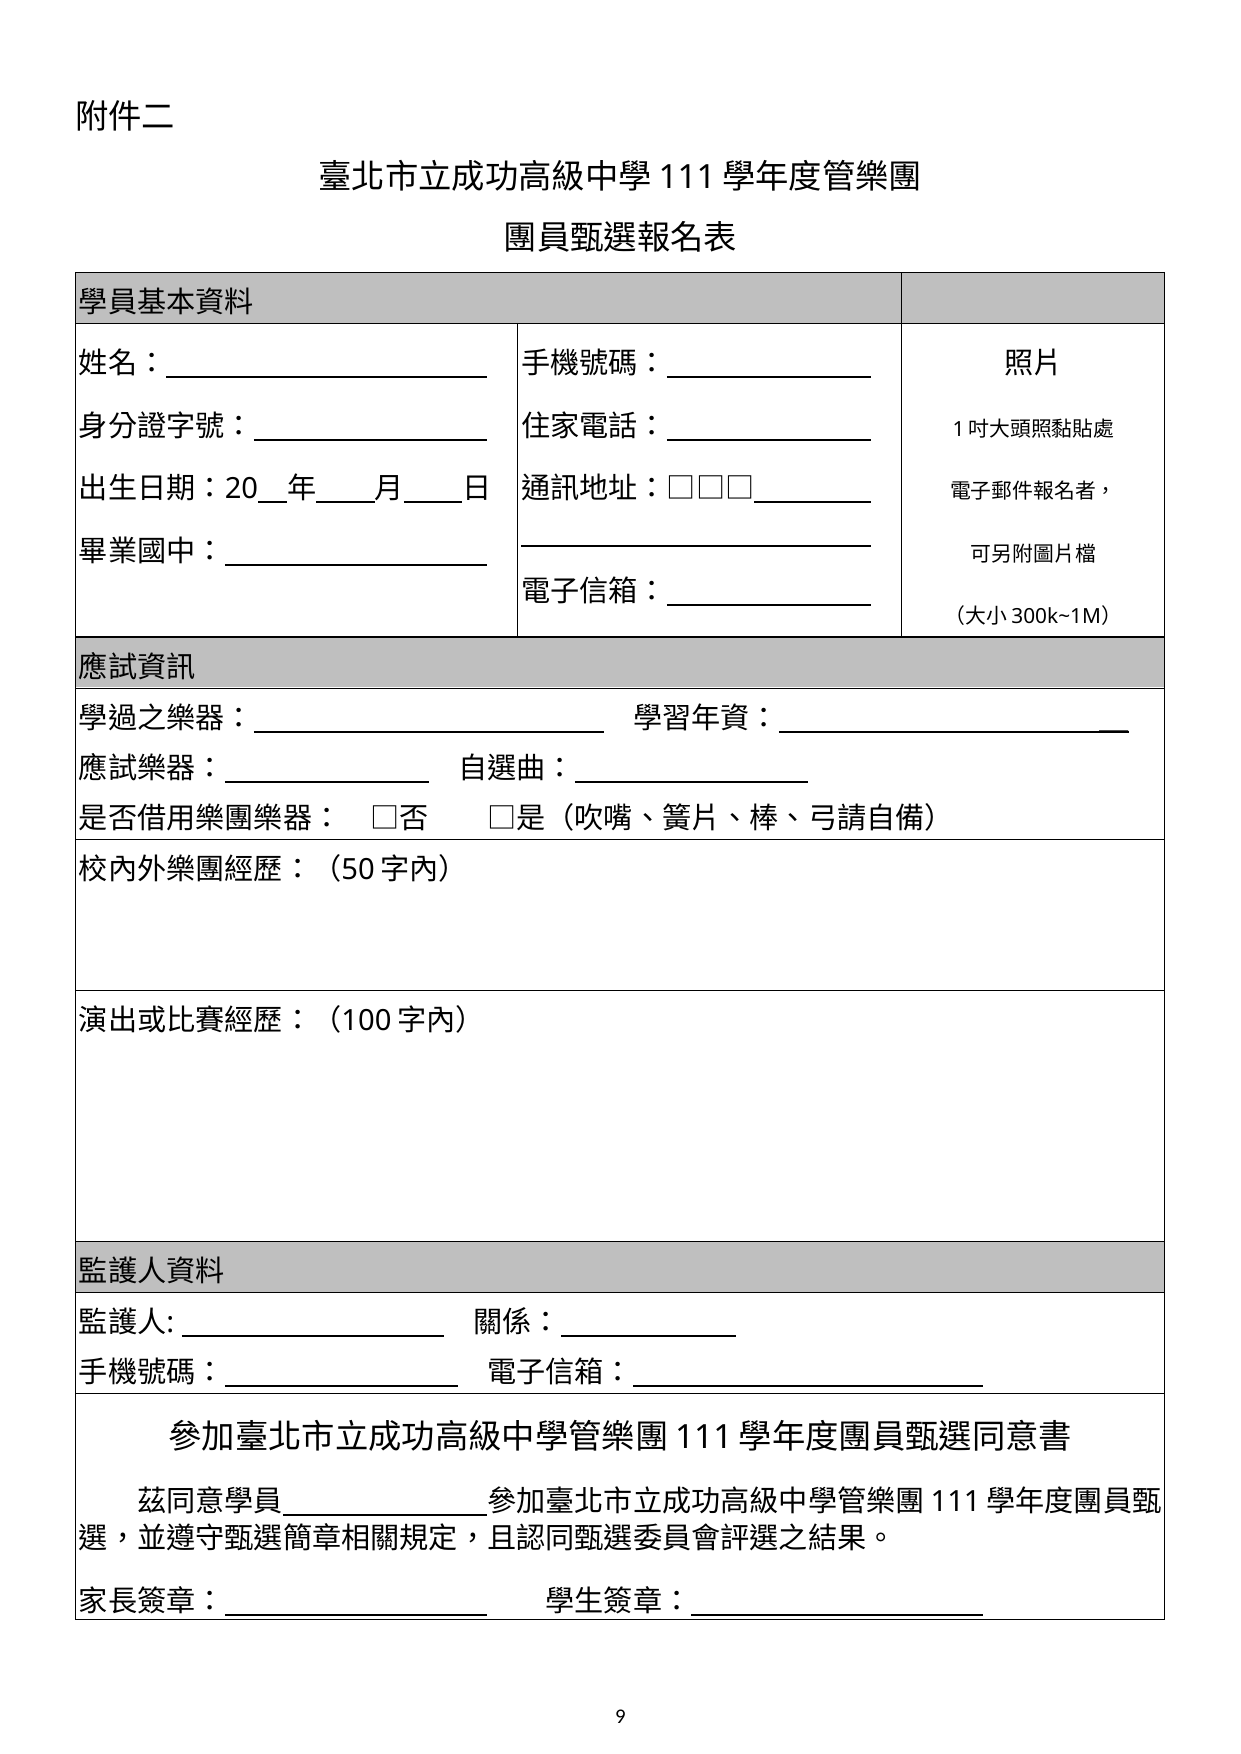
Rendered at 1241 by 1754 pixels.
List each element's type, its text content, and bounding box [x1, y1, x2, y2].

table_cell 手機號碼： 住家電話： 通訊地址：□□□ 電子信箱： [518, 324, 901, 636]
text 附件二 [75, 89, 1165, 138]
table_cell 姓名： 身分證字號： 出生日期：20 年 月 日 畢業國中： [76, 324, 517, 636]
table_cell 學過之樂器： 學習年資： ＿ 應試樂器： 自選曲： 是否借用樂團樂器： □否 □是（吹嘴、簧片、棒、弓請自備） [76, 689, 1164, 838]
table_cell 校內外樂團經歷：（50字內） [76, 840, 1164, 989]
table_cell 監護人資料 [76, 1242, 1164, 1292]
table_cell 參加臺北市立成功高級中學管樂團111學年度團員甄選同意書 茲同意學員 參加臺北市立成功高級中學管樂團111學年度團員甄選，並遵守甄選簡章相關規定，且認同甄選委員會評選之結果。 家長簽章： 學生簽章： [76, 1394, 1164, 1619]
table_cell 演出或比賽經歷：（100字內） [76, 991, 1164, 1241]
table_cell 監護人: 關係： 手機號碼： 電子信箱： [76, 1293, 1164, 1393]
table_cell 應試資訊 [76, 638, 1164, 687]
text 臺北市立成功高級中學111學年度管樂團 [75, 150, 1165, 199]
table_cell 照片 1吋大頭照黏貼處 電子郵件報名者， 可另附圖片檔 （大小300k~1M） [902, 324, 1164, 636]
table_header 學員基本資料 [76, 273, 901, 323]
table_header [902, 273, 1164, 323]
text 團員甄選報名表 [75, 211, 1165, 259]
